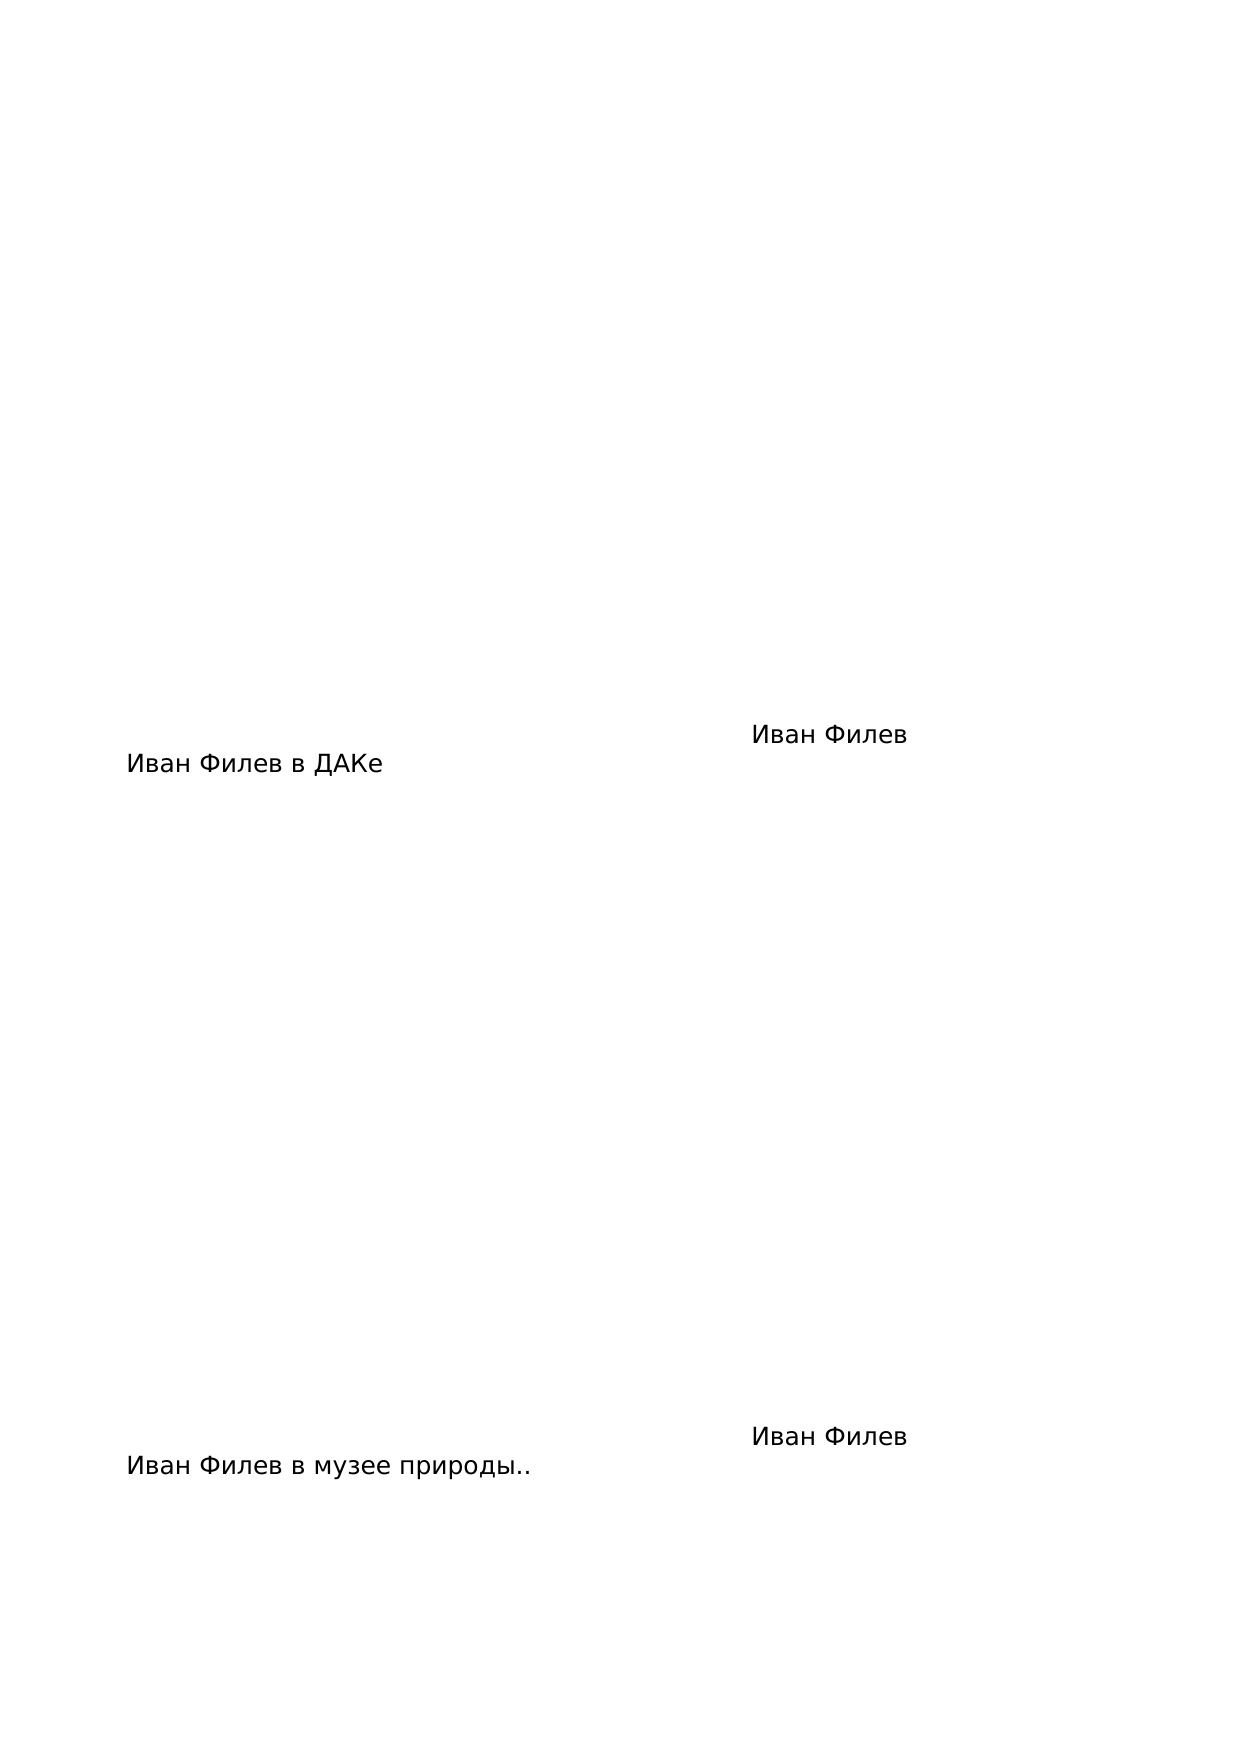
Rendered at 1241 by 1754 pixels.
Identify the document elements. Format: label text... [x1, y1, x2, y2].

text Иван Филев Иван Филев в музее природы.. [118, 820, 1122, 1509]
text Иван Филев Иван Филев в ДАКе [118, 118, 1122, 807]
